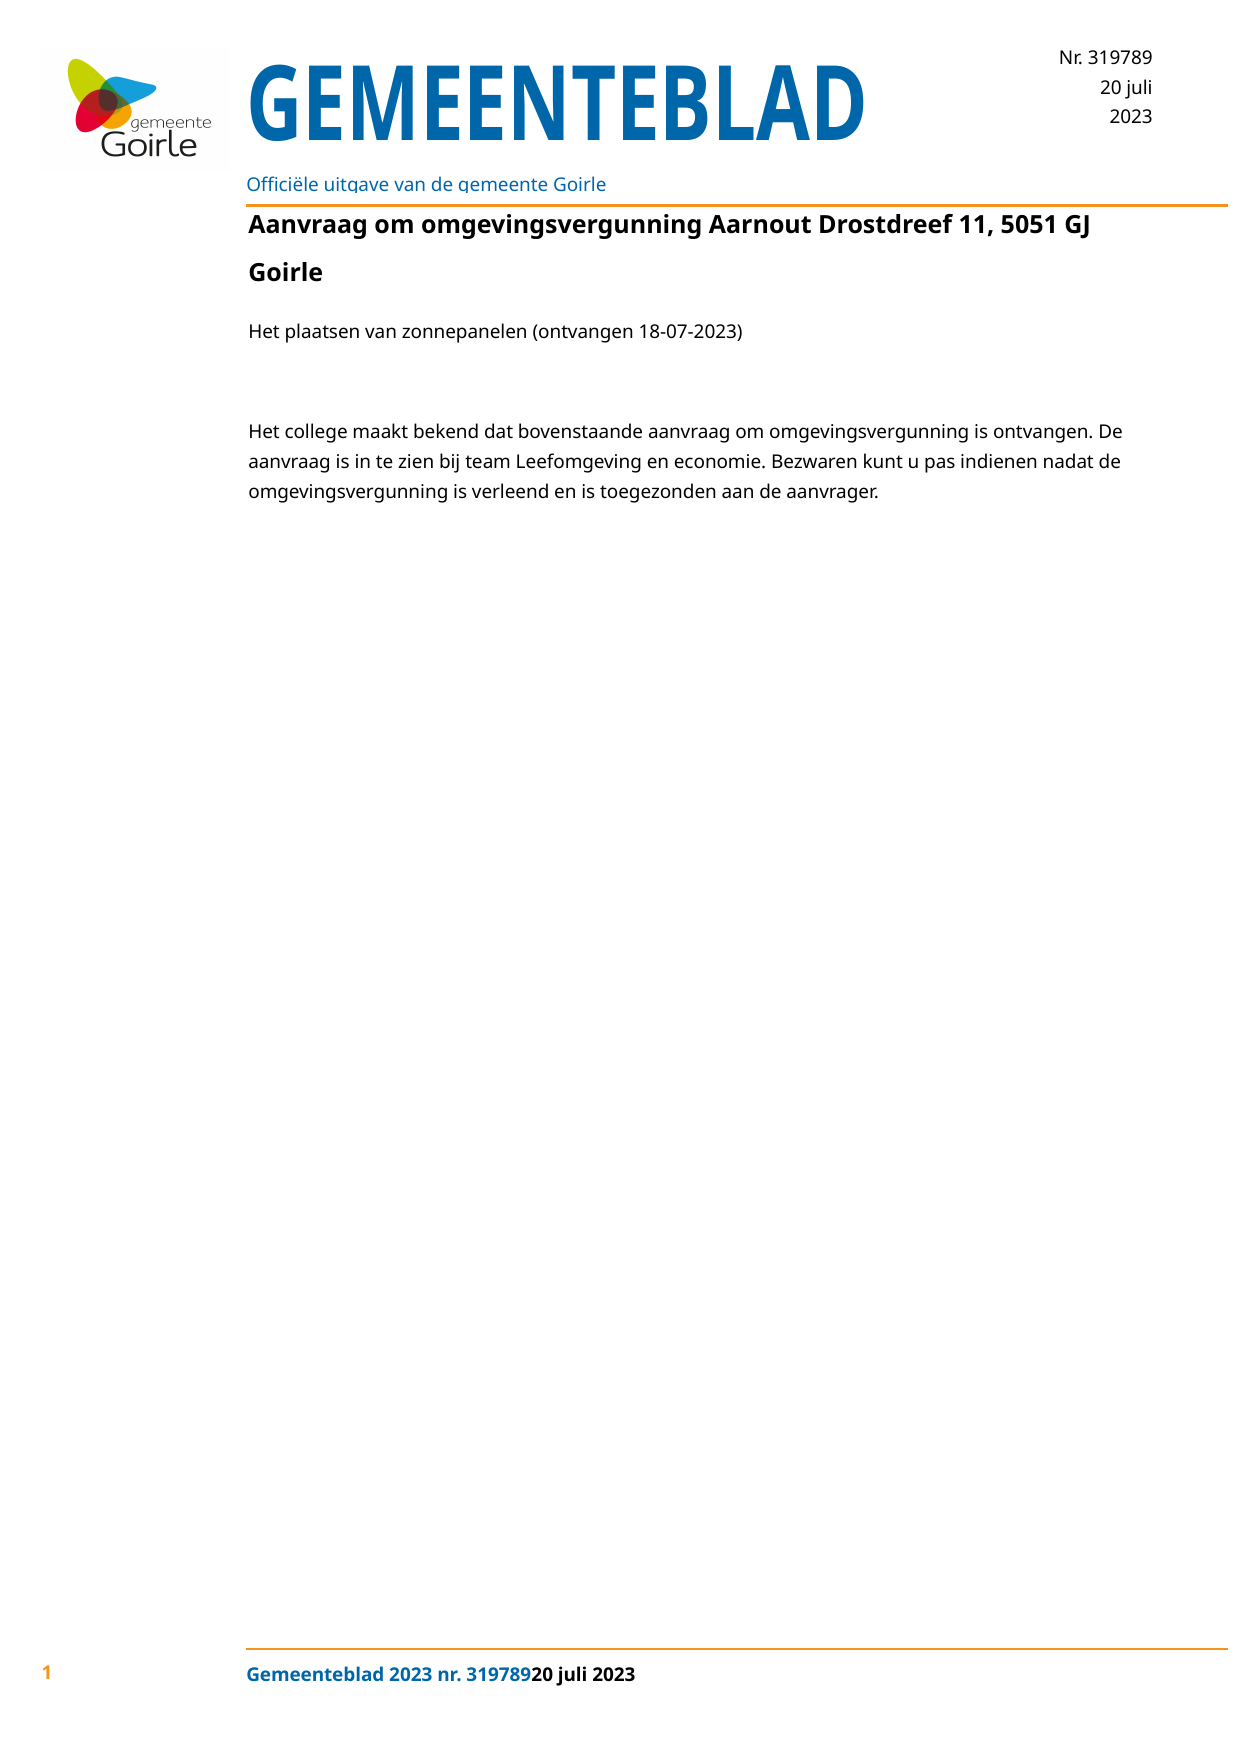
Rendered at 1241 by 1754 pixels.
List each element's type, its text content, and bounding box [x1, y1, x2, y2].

text Het college maakt bekend dat bovenstaande aanvraag om omgevingsvergunning is ontvangen. De aanvraag is in te zien bij team Leefomgeving en economie. Bezwaren kunt u pas indienen nadat de omgevingsvergunning is verleend en is toegezonden aan de aanvrager. [248, 419, 1152, 504]
picture [41, 47, 231, 172]
text Het plaatsen van zonnepanelen (ontvangen 18-07-2023) [248, 318, 1152, 344]
text Aanvraag om omgevingsvergunning Aarnout Drostdreef 11, 5051 GJ Goirle [248, 207, 1152, 288]
